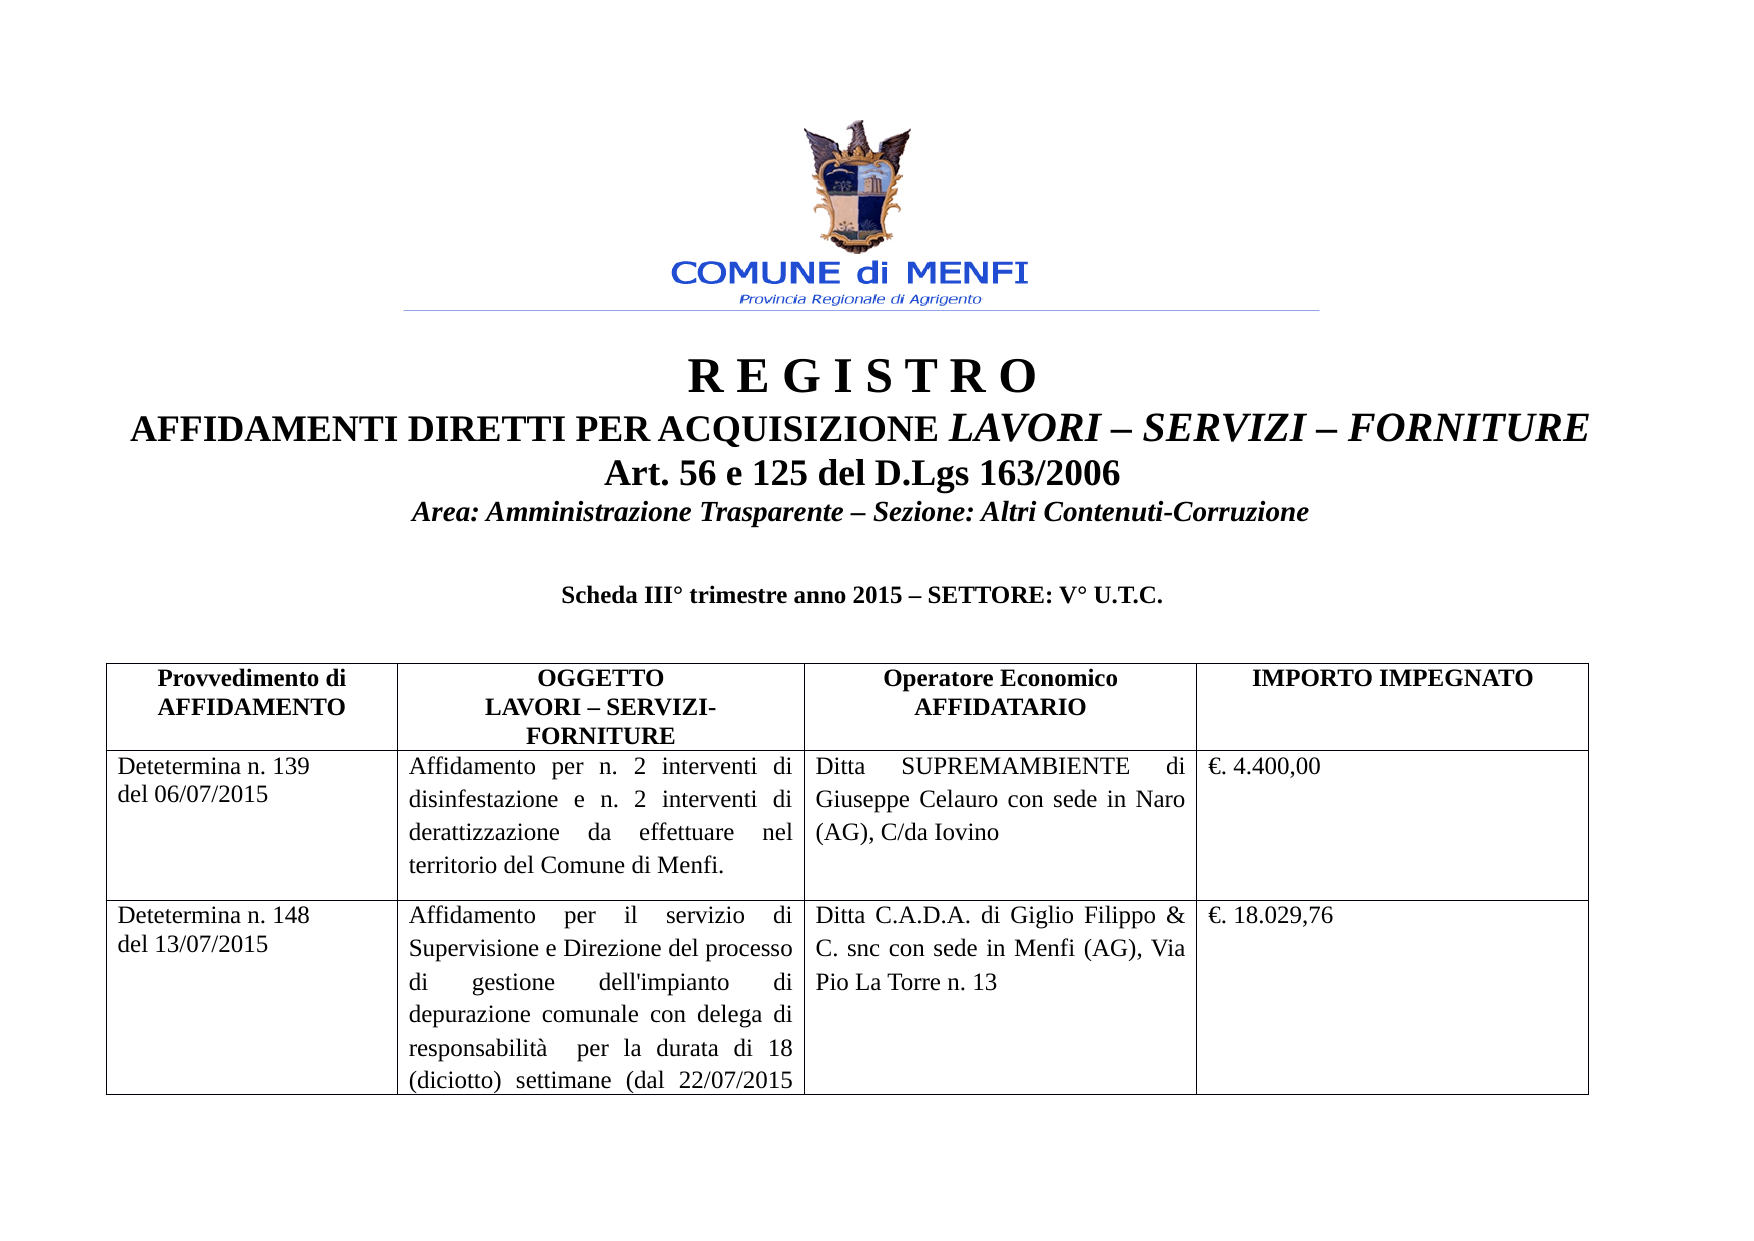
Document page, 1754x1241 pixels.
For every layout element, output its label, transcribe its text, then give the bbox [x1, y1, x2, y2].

text Scheda III° trimestre anno 2015 – SETTORE: V° U.T.C. [118, 580, 1606, 609]
text AFFIDAMENTI DIRETTI PER ACQUISIZIONE LAVORI – SERVIZI – FORNITURE [118, 403, 1606, 451]
table_cell Ditta SUPREMAMBIENTE di Giuseppe Celauro con sede in Naro (AG), C/da Iovino [805, 751, 1196, 899]
text Area: Amministrazione Trasparente – Sezione: Altri Contenuti-Corruzione [118, 494, 1606, 527]
table_header Provvedimento di AFFIDAMENTO [107, 664, 397, 750]
table_cell Detetermina n. 139 del 06/07/2015 [107, 751, 397, 899]
picture [397, 118, 1328, 317]
text R E G I S T R O [118, 345, 1606, 403]
table_cell €. 4.400,00 [1197, 751, 1588, 899]
table_header OGGETTO LAVORI – SERVIZI- FORNITURE [398, 664, 804, 750]
table_cell Affidamento per il servizio di Supervisione e Direzione del processo di gestione dell'impianto di depurazione comunale con delega di responsabilità per la durata di 18 (diciotto) settimane (dal 22/07/2015 [398, 901, 804, 1094]
table_cell Affidamento per n. 2 interventi di disinfestazione e n. 2 interventi di derattizzazione da effettuare nel territorio del Comune di Menfi. [398, 751, 804, 899]
table_header Operatore Economico AFFIDATARIO [805, 664, 1196, 750]
table_cell Detetermina n. 148 del 13/07/2015 [107, 901, 397, 1094]
table_header IMPORTO IMPEGNATO [1197, 664, 1588, 750]
text Art. 56 e 125 del D.Lgs 163/2006 [118, 451, 1606, 494]
table_cell Ditta C.A.D.A. di Giglio Filippo & C. snc con sede in Menfi (AG), Via Pio La Torre n. 13 [805, 901, 1196, 1094]
table_cell €. 18.029,76 [1197, 901, 1588, 1094]
